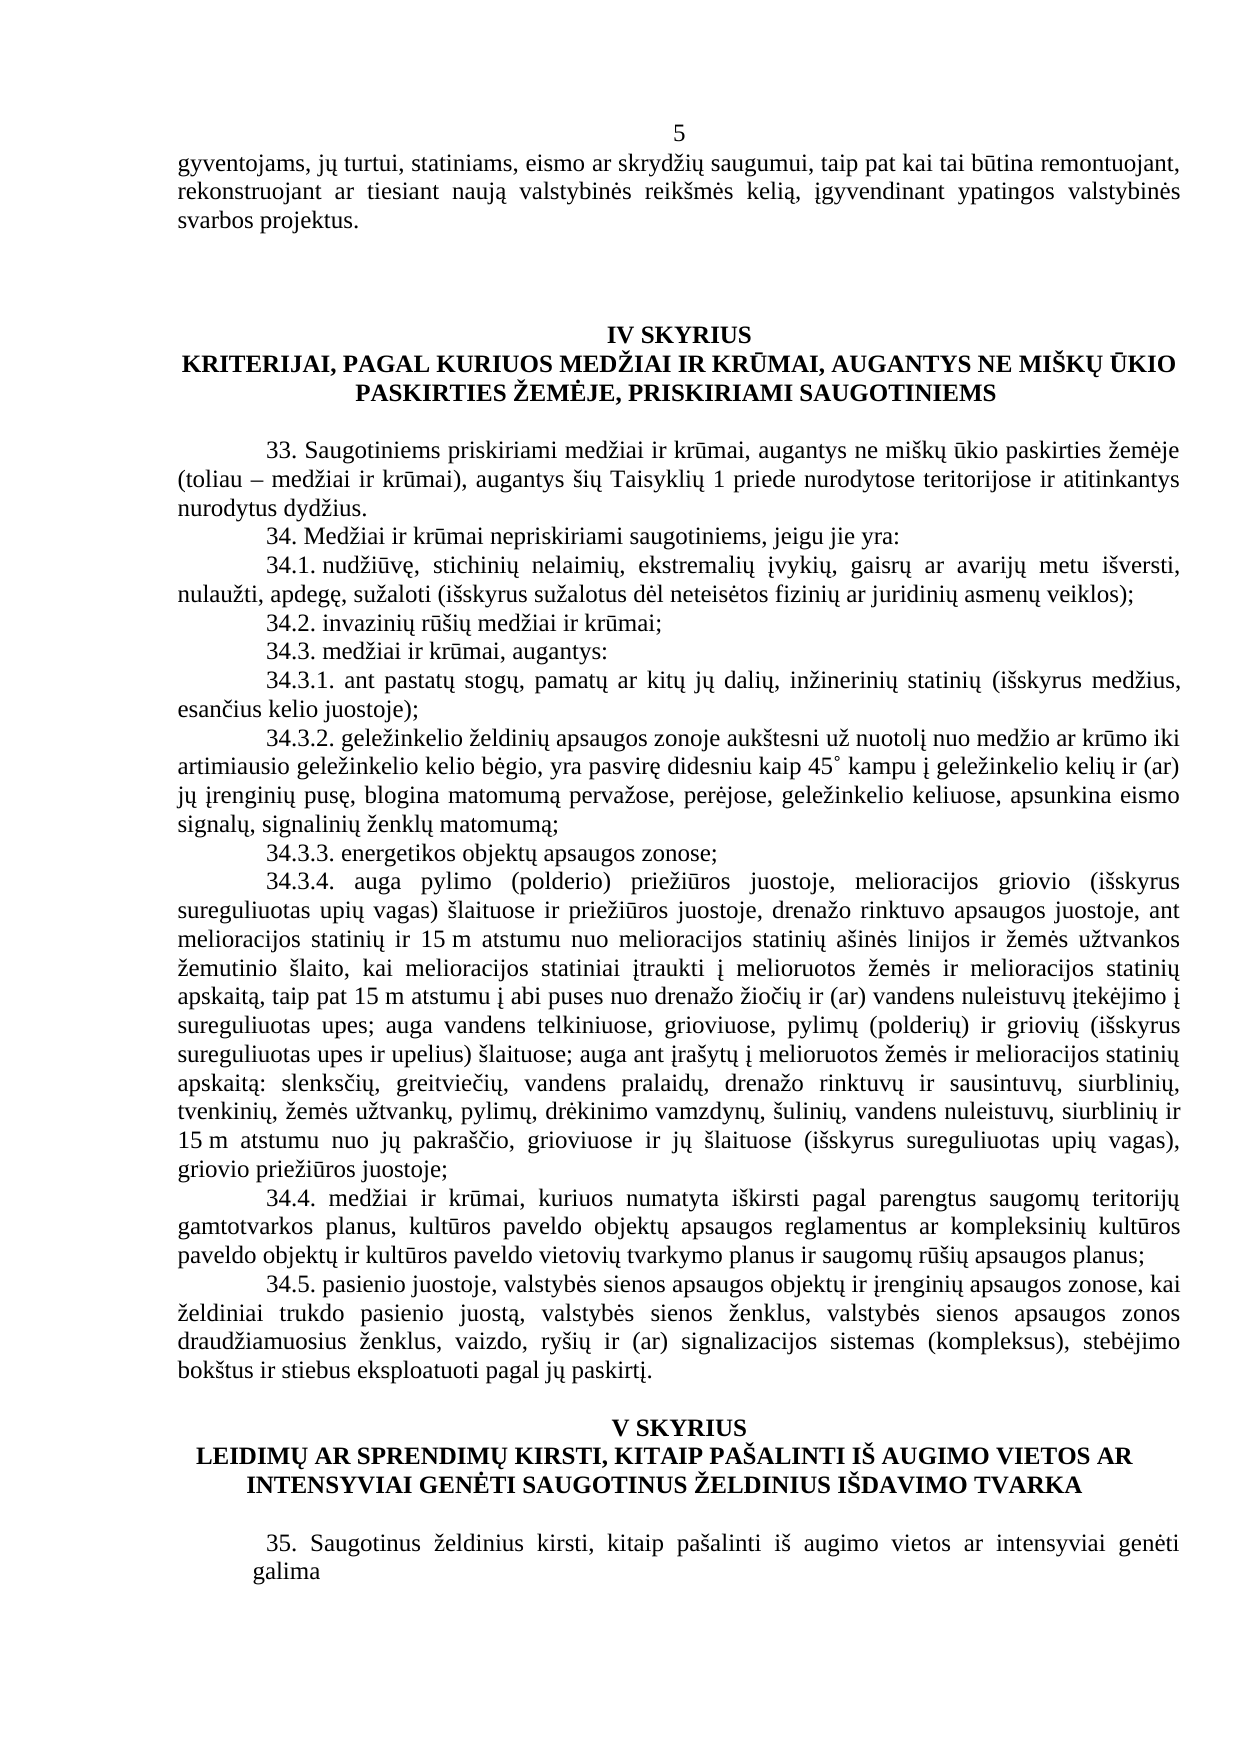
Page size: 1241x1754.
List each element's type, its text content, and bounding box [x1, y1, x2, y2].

text gyventojams, jų turtui, statiniams, eismo ar skrydžių saugumui, taip pat kai tai būtina remontuojant, rekonstruojant ar tiesiant naują valstybinės reikšmės kelią, įgyvendinant ypatingos valstybinės svarbos projektus. [177, 148, 1181, 234]
text 34.3. medžiai ir krūmai, augantys: [177, 636, 1181, 665]
text 35. Saugotinus želdinius kirsti, kitaip pašalinti iš augimo vietos ar intensyviai genėti galima [252, 1528, 1181, 1585]
text V SKYRIUS [177, 1413, 1181, 1441]
text 33. Saugotiniems priskiriami medžiai ir krūmai, augantys ne miškų ūkio paskirties žemėje (toliau – medžiai ir krūmai), augantys šių Taisyklių 1 priede nurodytose teritorijose ir atitinkantys nurodytus dydžius. [177, 435, 1181, 521]
text LEIDIMŲ AR SPRENDIMŲ KIRSTI, KITAIP PAŠALINTI IŠ AUGIMO VIETOS AR INTENSYVIAI GENĖTI SAUGOTINUS ŽELDINIUS IŠDAVIMO TVARKA [177, 1441, 1152, 1499]
text 34.4. medžiai ir krūmai, kuriuos numatyta iškirsti pagal parengtus saugomų teritorijų gamtotvarkos planus, kultūros paveldo objektų apsaugos reglamentus ar kompleksinių kultūros paveldo objektų ir kultūros paveldo vietovių tvarkymo planus ir saugomų rūšių apsaugos planus; [177, 1183, 1181, 1269]
text IV SKYRIUS [177, 320, 1181, 349]
text 34.1. nudžiūvę, stichinių nelaimių, ekstremalių įvykių, gaisrų ar avarijų metu išversti, nulaužti, apdegę, sužaloti (išskyrus sužalotus dėl neteisėtos fizinių ar juridinių asmenų veiklos); [177, 550, 1181, 608]
text 34.3.2. geležinkelio želdinių apsaugos zonoje aukštesni už nuotolį nuo medžio ar krūmo iki artimiausio geležinkelio kelio bėgio, yra pasvirę didesniu kaip 45˚ kampu į geležinkelio kelių ir (ar) jų įrenginių pusę, blogina matomumą pervažose, perėjose, geležinkelio keliuose, apsunkina eismo signalų, signalinių ženklų matomumą; [177, 723, 1181, 838]
text 34.3.3. energetikos objektų apsaugos zonose; [177, 838, 1181, 866]
text 34.3.4. auga pylimo (polderio) priežiūros juostoje, melioracijos griovio (išskyrus sureguliuotas upių vagas) šlaituose ir priežiūros juostoje, drenažo rinktuvo apsaugos juostoje, ant melioracijos statinių ir 15 m atstumu nuo melioracijos statinių ašinės linijos ir žemės užtvankos žemutinio šlaito, kai melioracijos statiniai įtraukti į melioruotos žemės ir melioracijos statinių apskaitą, taip pat 15 m atstumu į abi puses nuo drenažo žiočių ir (ar) vandens nuleistuvų įtekėjimo į sureguliuotas upes; auga vandens telkiniuose, grioviuose, pylimų (polderių) ir griovių (išskyrus sureguliuotas upes ir upelius) šlaituose; auga ant įrašytų į melioruotos žemės ir melioracijos statinių apskaitą: slenksčių, greitviečių, vandens pralaidų, drenažo rinktuvų ir sausintuvų, siurblinių, tvenkinių, žemės užtvankų, pylimų, drėkinimo vamzdynų, šulinių, vandens nuleistuvų, siurblinių ir 15 m atstumu nuo jų pakraščio, grioviuose ir jų šlaituose (išskyrus sureguliuotas upių vagas), griovio priežiūros juostoje; [177, 866, 1181, 1183]
text 34.5. pasienio juostoje, valstybės sienos apsaugos objektų ir įrenginių apsaugos zonose, kai želdiniai trukdo pasienio juostą, valstybės sienos ženklus, valstybės sienos apsaugos zonos draudžiamuosius ženklus, vaizdo, ryšių ir (ar) signalizacijos sistemas (kompleksus), stebėjimo bokštus ir stiebus eksploatuoti pagal jų paskirtį. [177, 1269, 1181, 1384]
text 34. Medžiai ir krūmai nepriskiriami saugotiniems, jeigu jie yra: [177, 521, 1181, 550]
text KRITERIJAI, PAGAL KURIUOS MEDŽIAI IR KRŪMAI, AUGANTYS NE MIŠKŲ ŪKIO PASKIRTIES ŽEMĖJE, PRISKIRIAMI SAUGOTINIEMS [177, 349, 1181, 406]
text 34.2. invazinių rūšių medžiai ir krūmai; [177, 608, 1181, 636]
text 34.3.1. ant pastatų stogų, pamatų ar kitų jų dalių, inžinerinių statinių (išskyrus medžius, esančius kelio juostoje); [177, 665, 1181, 723]
